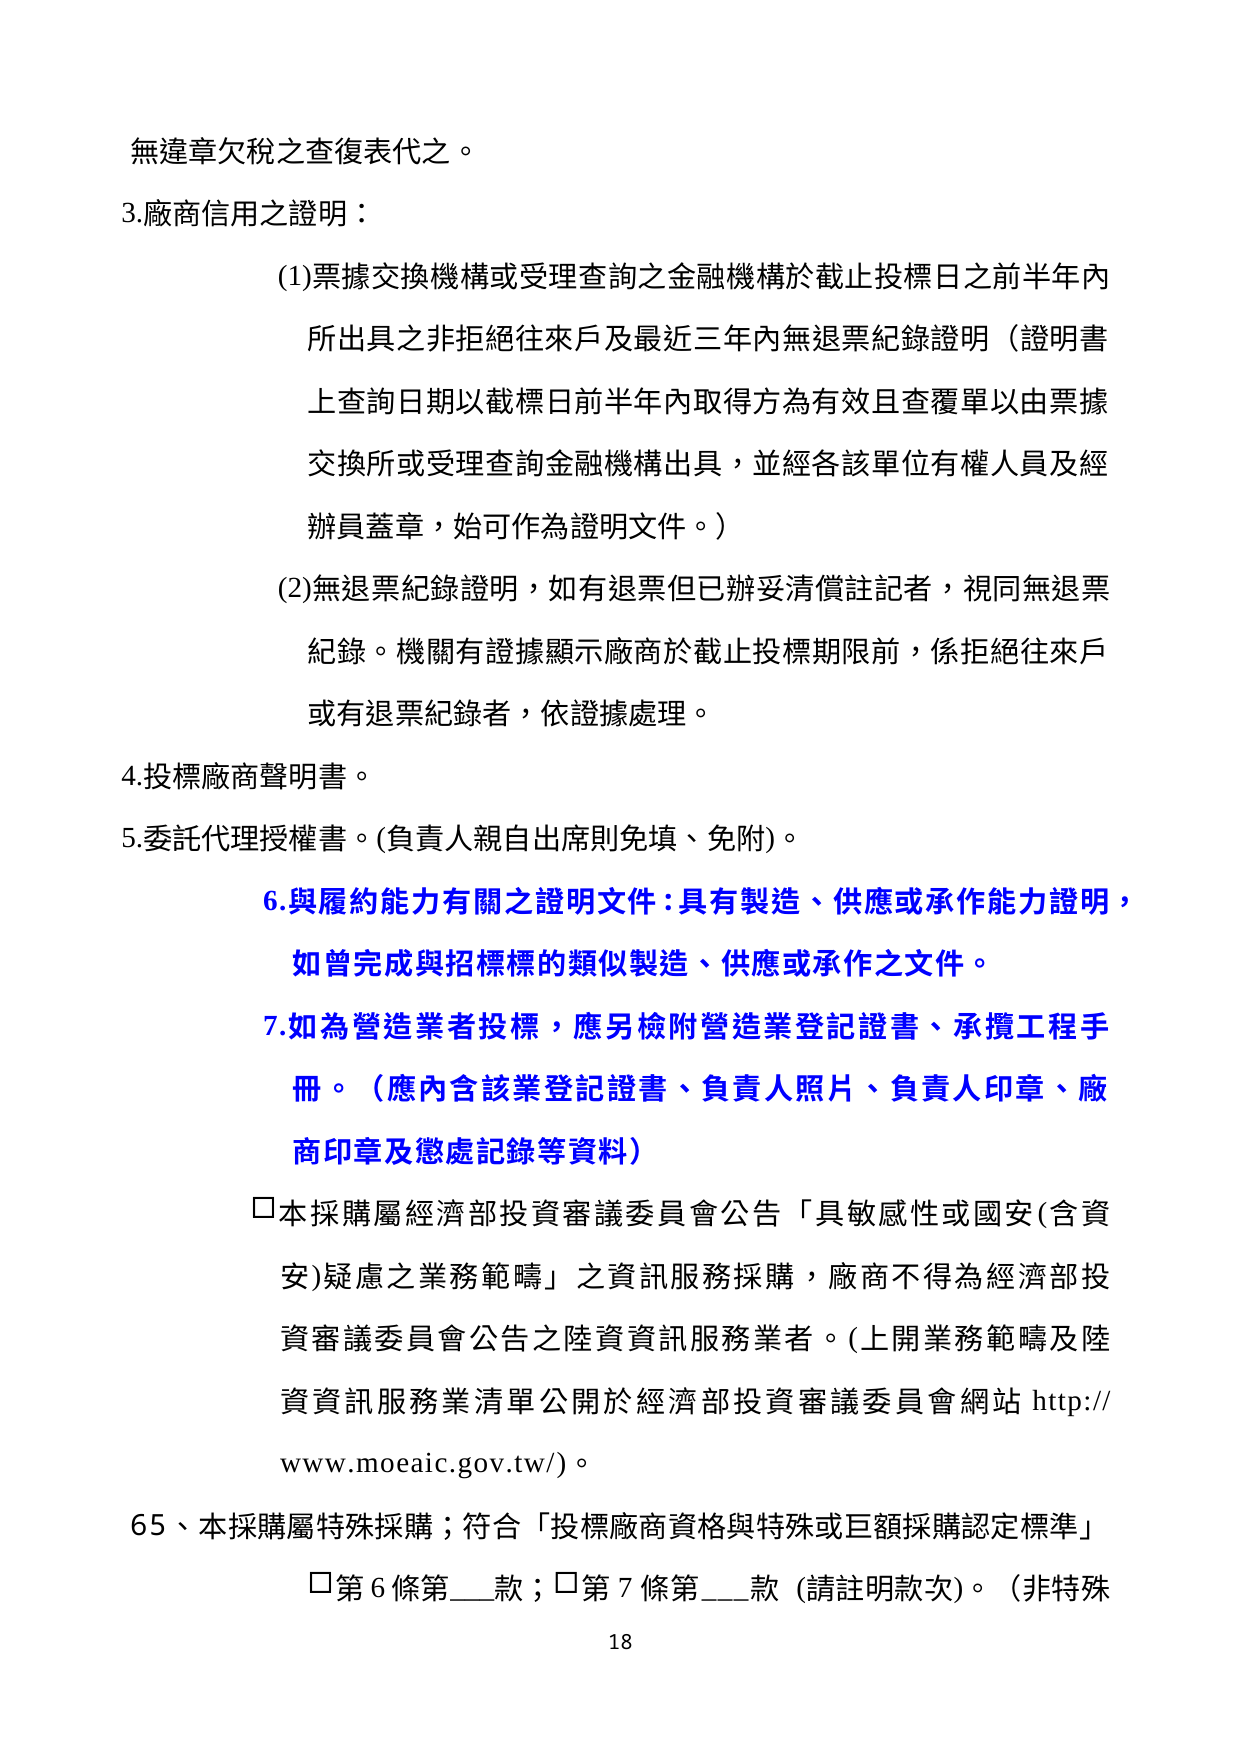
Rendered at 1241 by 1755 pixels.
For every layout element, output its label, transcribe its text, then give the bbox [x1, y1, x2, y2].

text 無違章欠稅之查復表代之。 [121, 108, 1110, 170]
text 4.投標廠商聲明書。 [121, 733, 1110, 795]
text 3.廠商信用之證明： [121, 170, 1110, 233]
text (1)票據交換機構或受理查詢之金融機構於截止投標日之前半年內所出具之非拒絕往來戶及最近三年內無退票紀錄證明（證明書上查詢日期以截標日前半年內取得方為有效且查覆單以由票據交換所或受理查詢金融機構出具，並經各該單位有權人員及經辦員蓋章，始可作為證明文件。） [278, 233, 1110, 545]
text 本採購屬經濟部投資審議委員會公告「具敏感性或國安(含資安)疑慮之業務範疇」之資訊服務採購，廠商不得為經濟部投資審議委員會公告之陸資資訊服務業者。(上開業務範疇及陸資資訊服務業清單公開於經濟部投資審議委員會網站http://www.moeaic.gov.tw/)。 [130, 1170, 1110, 1483]
text (2)無退票紀錄證明，如有退票但已辦妥清償註記者，視同無退票紀錄。機關有證據顯示廠商於截止投標期限前，係拒絕往來戶或有退票紀錄者，依證據處理。 [278, 545, 1110, 733]
text 7.如為營造業者投標，應另檢附營造業登記證書、承攬工程手冊。（應內含該業登記證書、負責人照片、負責人印章、廠商印章及懲處記錄等資料） [263, 983, 1110, 1170]
text 6.與履約能力有關之證明文件:具有製造、供應或承作能力證明，如曾完成與招標標的類似製造、供應或承作之文件。 [263, 858, 1110, 983]
text 5.委託代理授權書。(負責人親自出席則免填、免附)。 [121, 795, 1110, 858]
list 本採購屬特殊採購；符合「投標廠商資格與特殊或巨額採購認定標準」第6條第___款；第7條第___款 (請註明款次)。（非特殊 [130, 1483, 1110, 1608]
